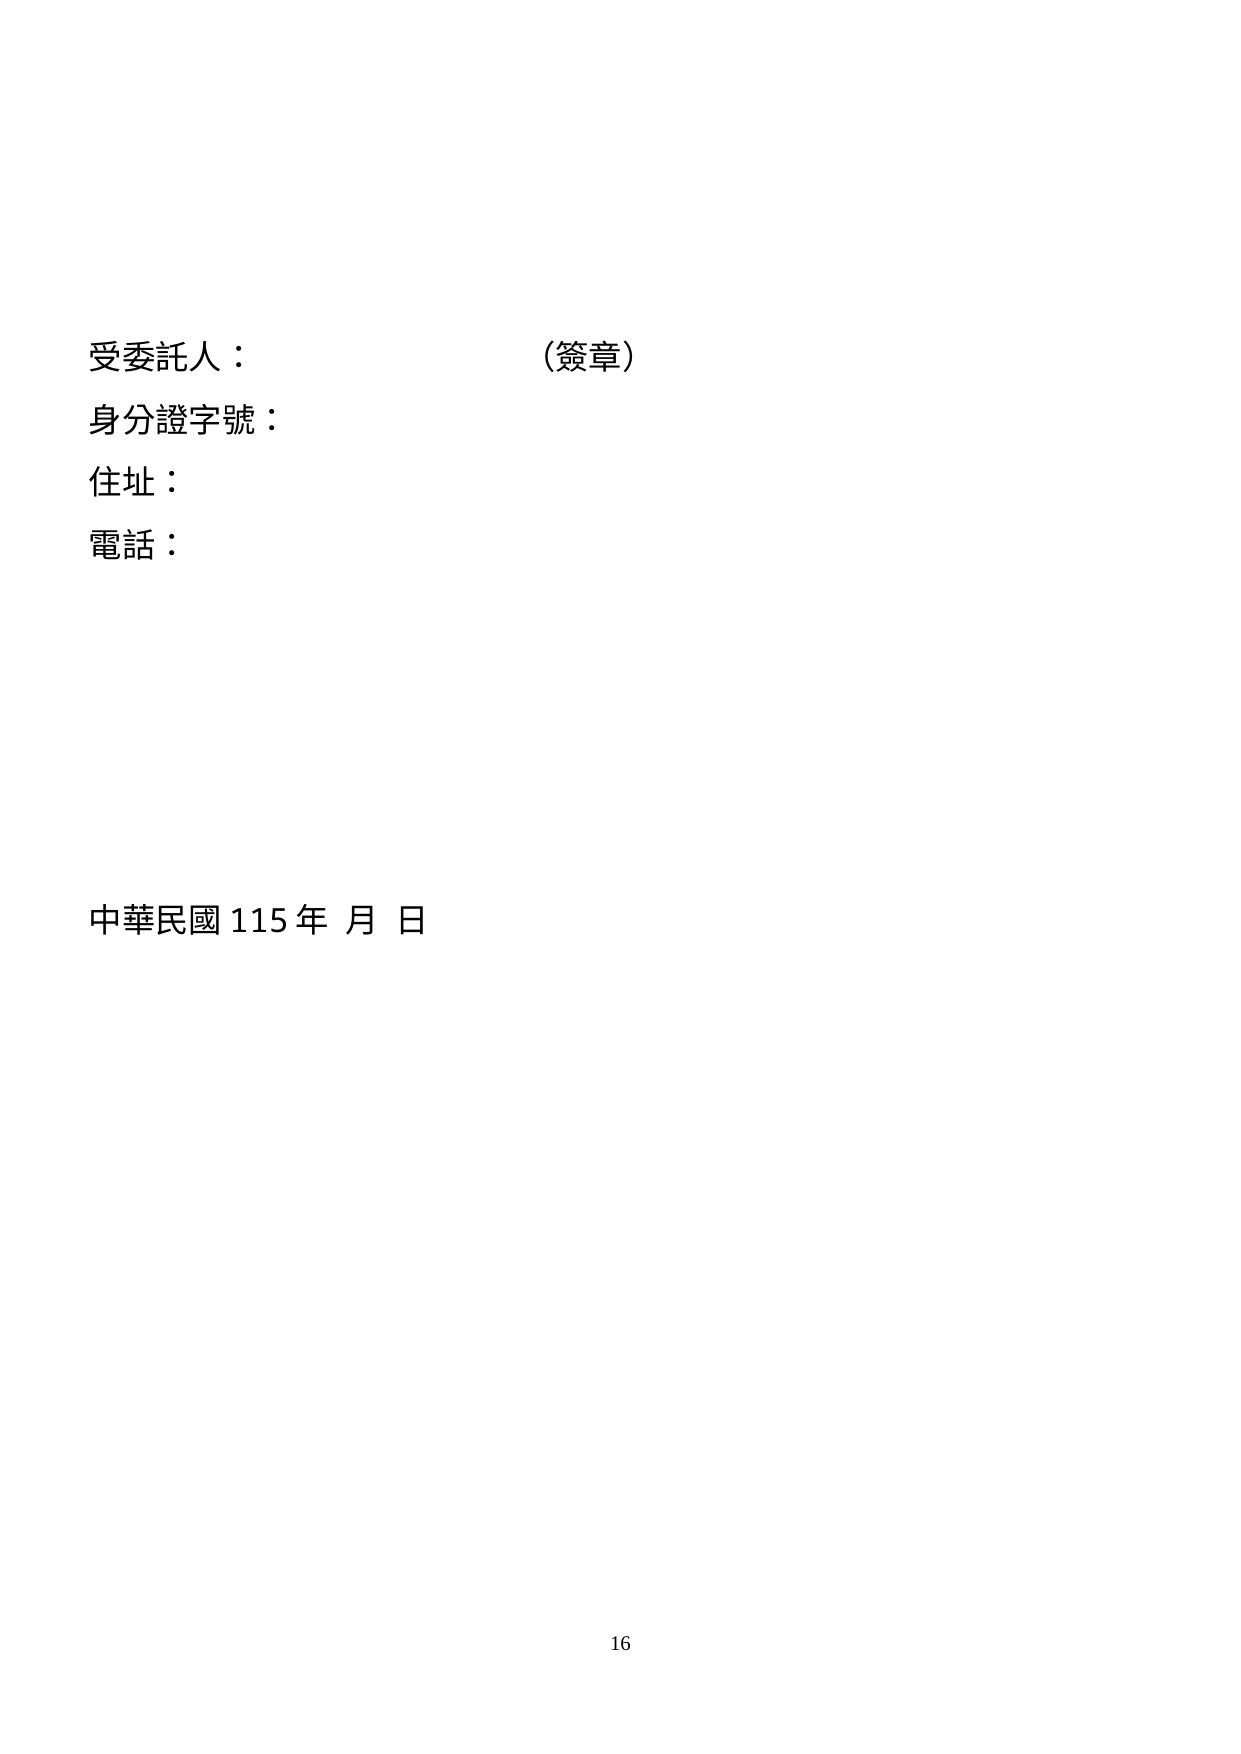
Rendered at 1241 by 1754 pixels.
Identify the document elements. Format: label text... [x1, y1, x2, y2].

text 身分證字號： [89, 376, 1152, 439]
text 中華民國115年 月 日 [89, 876, 1152, 939]
text 電話： [89, 501, 1152, 564]
text 受委託人： （簽章） [89, 314, 1152, 376]
text 住址： [89, 439, 1152, 501]
